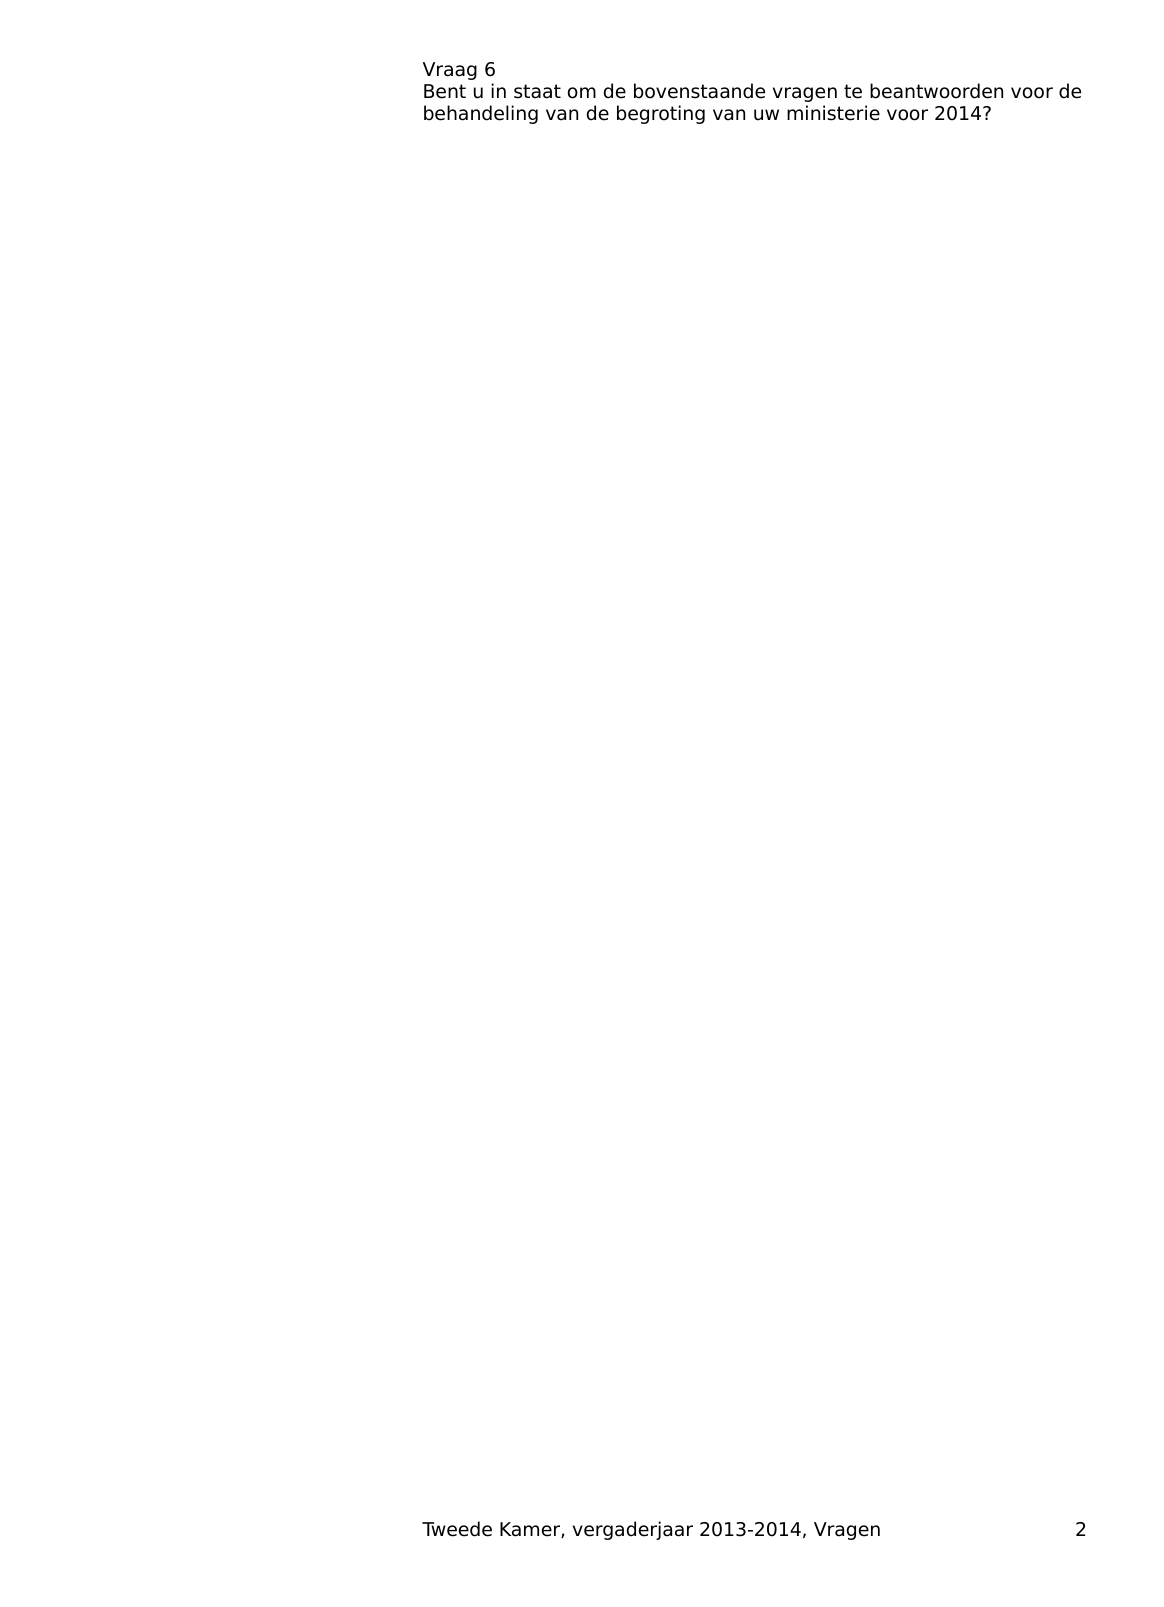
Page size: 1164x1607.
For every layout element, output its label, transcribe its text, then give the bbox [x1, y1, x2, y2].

text Bent u in staat om de bovenstaande vragen te beantwoorden voor de behandeling van de begroting van uw ministerie voor 2014? [422, 81, 1087, 125]
text Vraag 6 [422, 59, 1087, 81]
